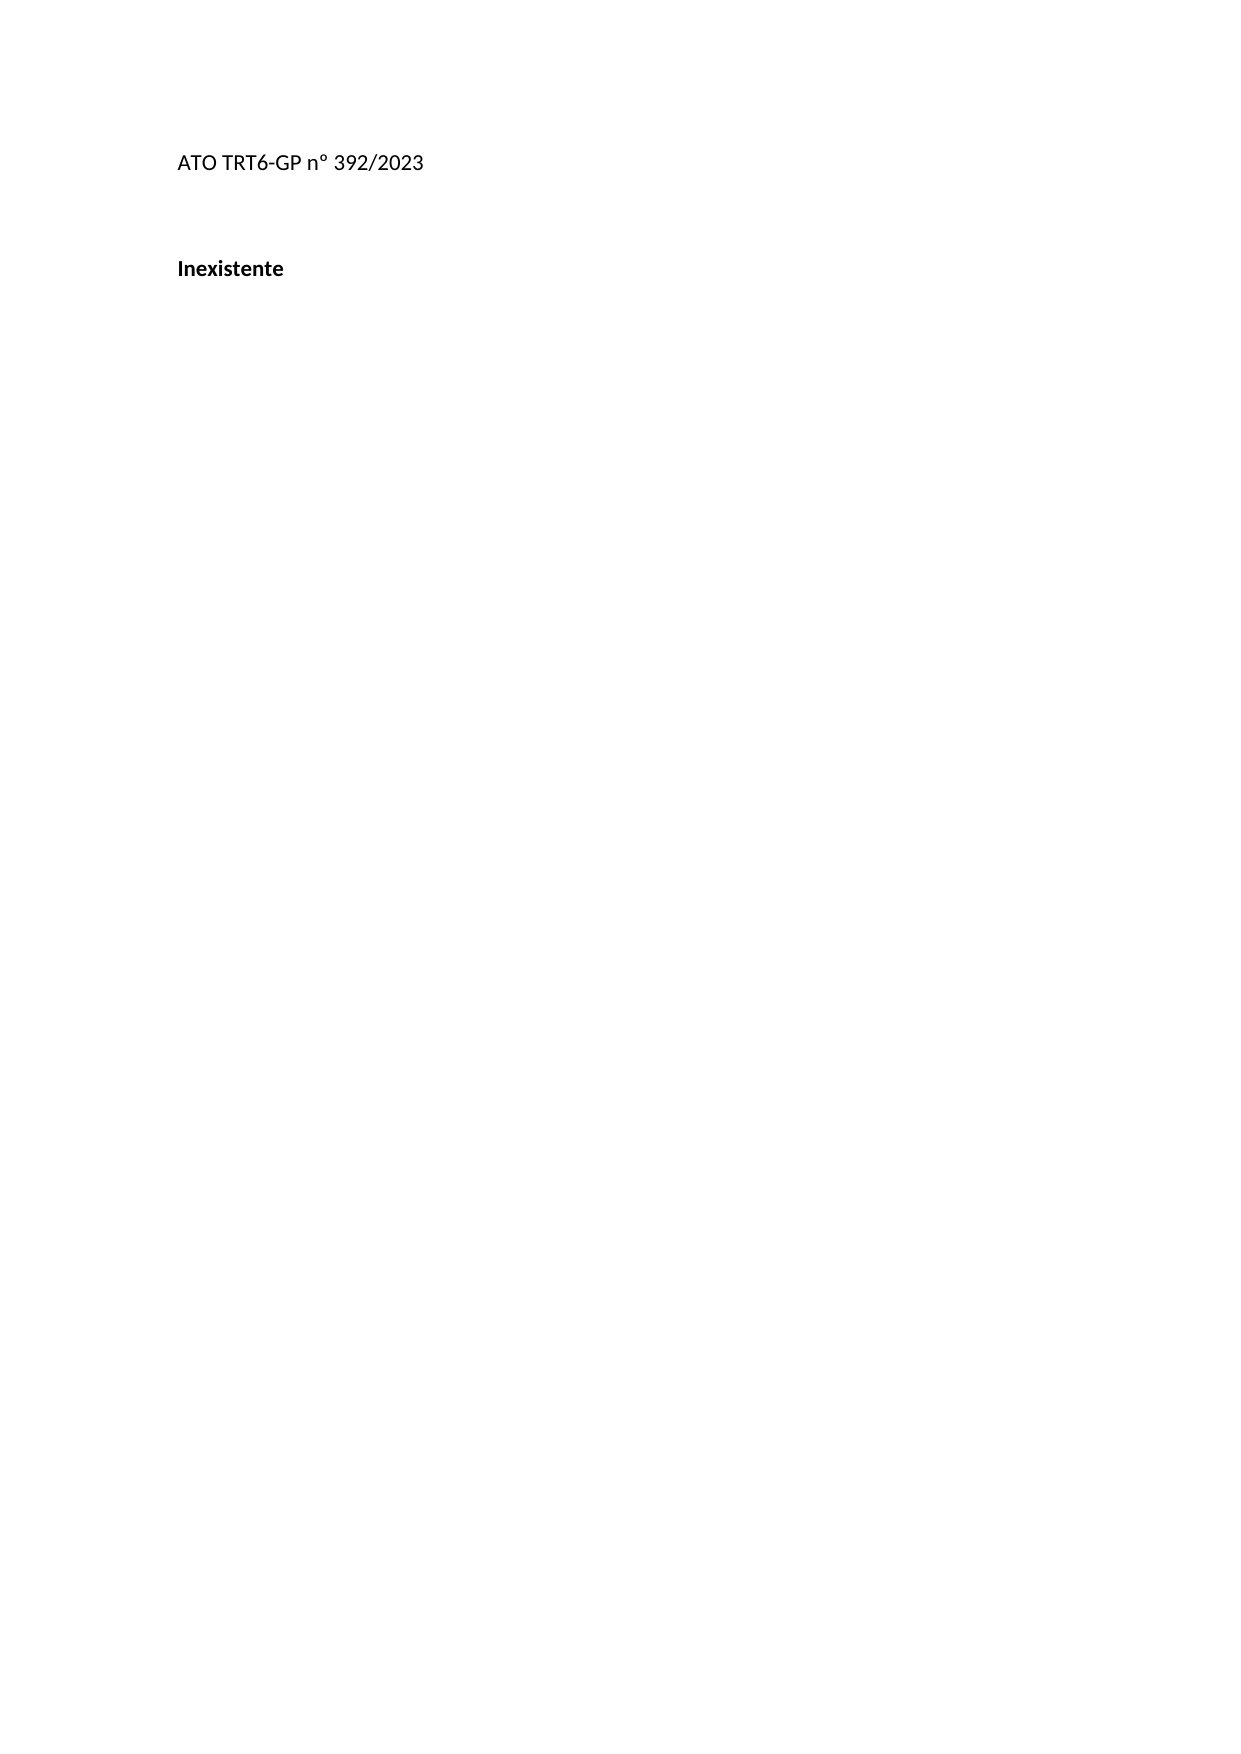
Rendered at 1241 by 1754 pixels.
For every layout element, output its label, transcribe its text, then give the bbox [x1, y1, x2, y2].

text ATO TRT6-GP nº 392/2023 [177, 148, 1063, 176]
text Inexistente [177, 254, 1063, 282]
